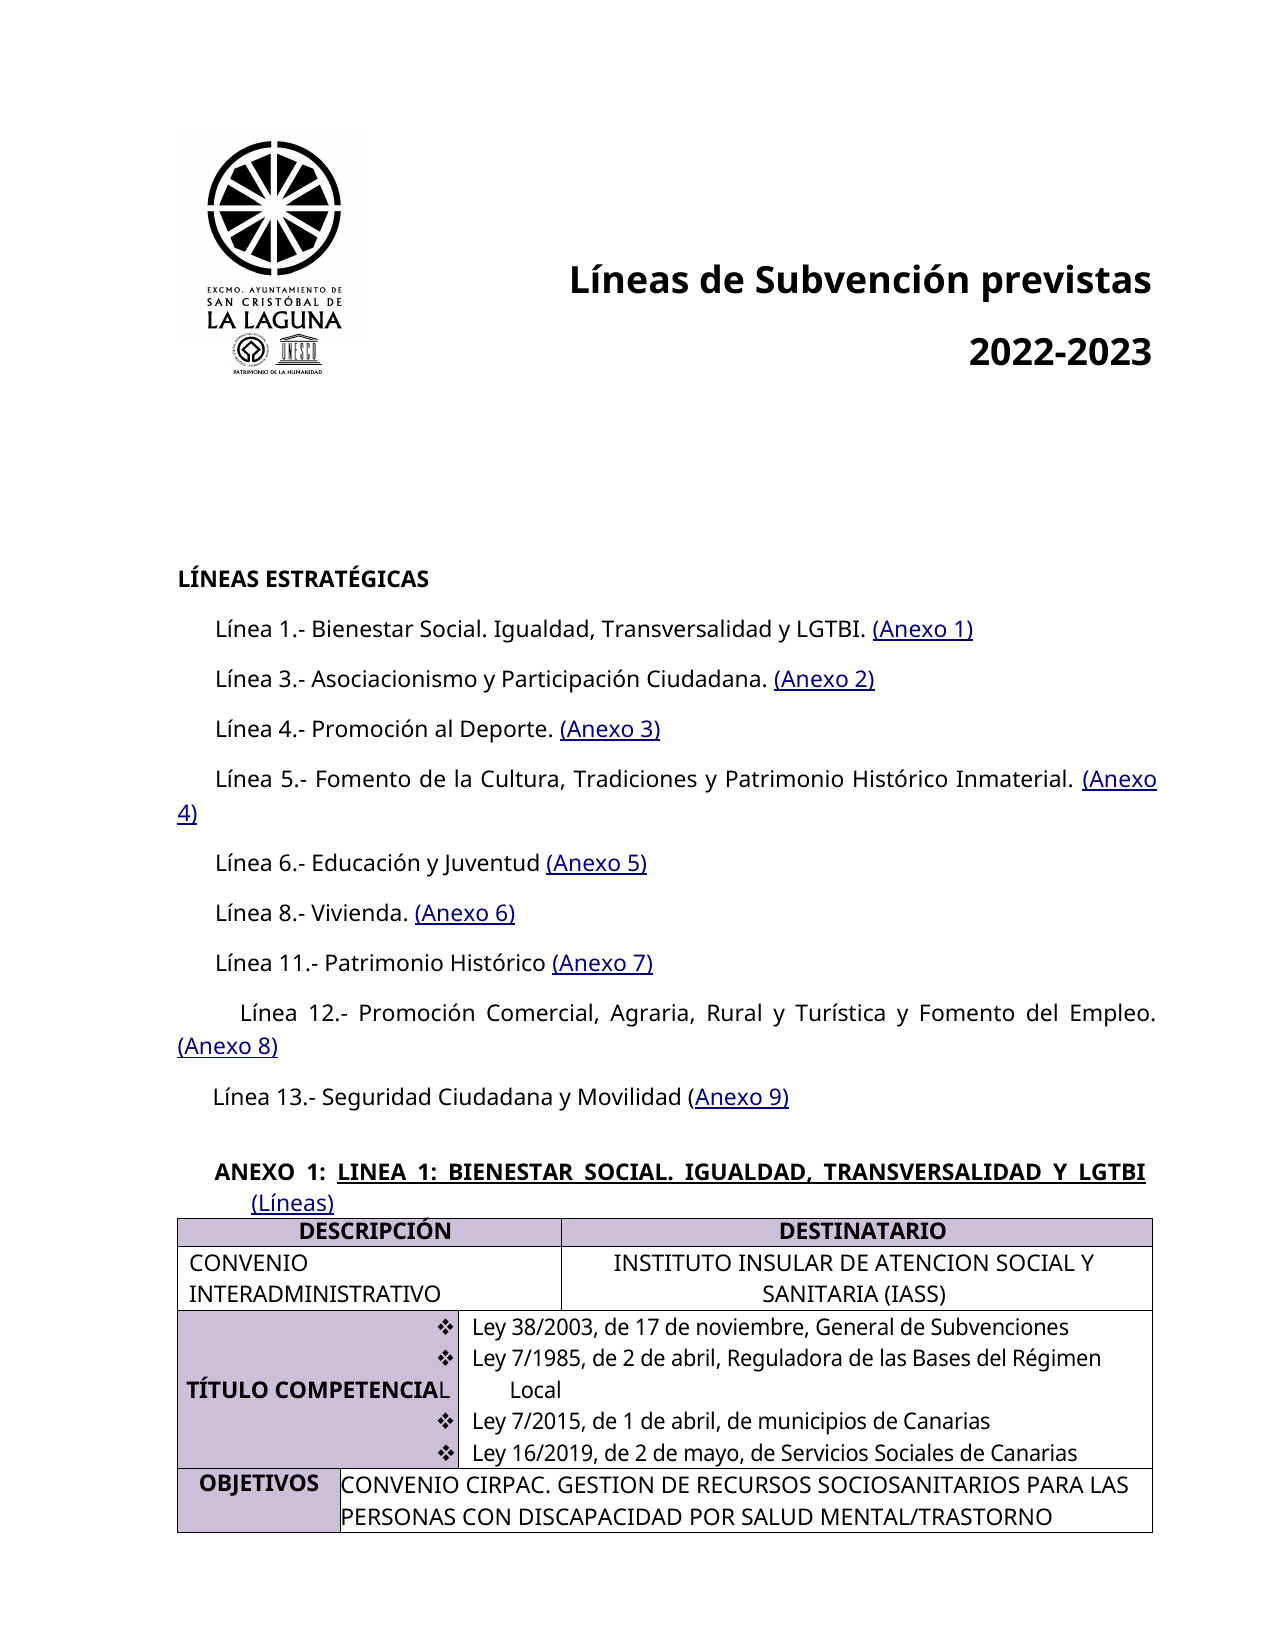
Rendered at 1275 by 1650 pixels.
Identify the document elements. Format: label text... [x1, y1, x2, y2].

table_cell CONVENIO CIRPAC. GESTION DE RECURSOS SOCIOSANITARIOS PARA LAS PERSONAS CON DISCAPACIDAD POR SALUD MENTAL/TRASTORNO [341, 1469, 1152, 1532]
text Línea 13.- Seguridad Ciudadana y Movilidad (Anexo 9) [177, 1080, 1157, 1112]
table_header DESTINATARIO [562, 1219, 1152, 1246]
table_cell TÍTULO COMPETENCIAL [178, 1311, 458, 1468]
text Línea 5.- Fomento de la Cultura, Tradiciones y Patrimonio Histórico Inmaterial. (Anexo 4) [177, 763, 1157, 828]
text Línea 3.- Asociacionismo y Participación Ciudadana. (Anexo 2) [177, 663, 1157, 694]
text ANEXO 1: LINEA 1: BIENESTAR SOCIAL. IGUALDAD, TRANSVERSALIDAD Y LGTBI (Líneas) [177, 1156, 1157, 1218]
table_cell INSTITUTO INSULAR DE ATENCION SOCIAL Y SANITARIA (IASS) [562, 1247, 1152, 1309]
text LÍNEAS ESTRATÉGICAS [177, 563, 1157, 594]
text Línea 8.- Vivienda. (Anexo 6) [177, 897, 1157, 928]
table_cell CONVENIO INTERADMINISTRATIVO [178, 1247, 561, 1309]
table_header DESCRIPCIÓN [178, 1219, 561, 1246]
table_cell OBJETIVOS [178, 1469, 340, 1532]
text Línea 12.- Promoción Comercial, Agraria, Rural y Turística y Fomento del Empleo. (Anexo 8) [177, 997, 1157, 1062]
text Línea 4.- Promoción al Deporte. (Anexo 3) [177, 713, 1157, 744]
text Línea 11.- Patrimonio Histórico (Anexo 7) [177, 947, 1157, 978]
text Línea 6.- Educación y Juventud (Anexo 5) [177, 847, 1157, 878]
text Línea 1.- Bienestar Social. Igualdad, Transversalidad y LGTBI. (Anexo 1) [177, 613, 1157, 644]
table_cell Ley 38/2003, de 17 de noviembre, General de Subvenciones Ley 7/1985, de 2 de abril, Reguladora de las Bases del Régimen Local Ley 7/2015, de 1 de abril, de municipios de Canarias Ley 16/2019, de 2 de mayo, de Servicios Sociales de Canarias [459, 1311, 1152, 1468]
